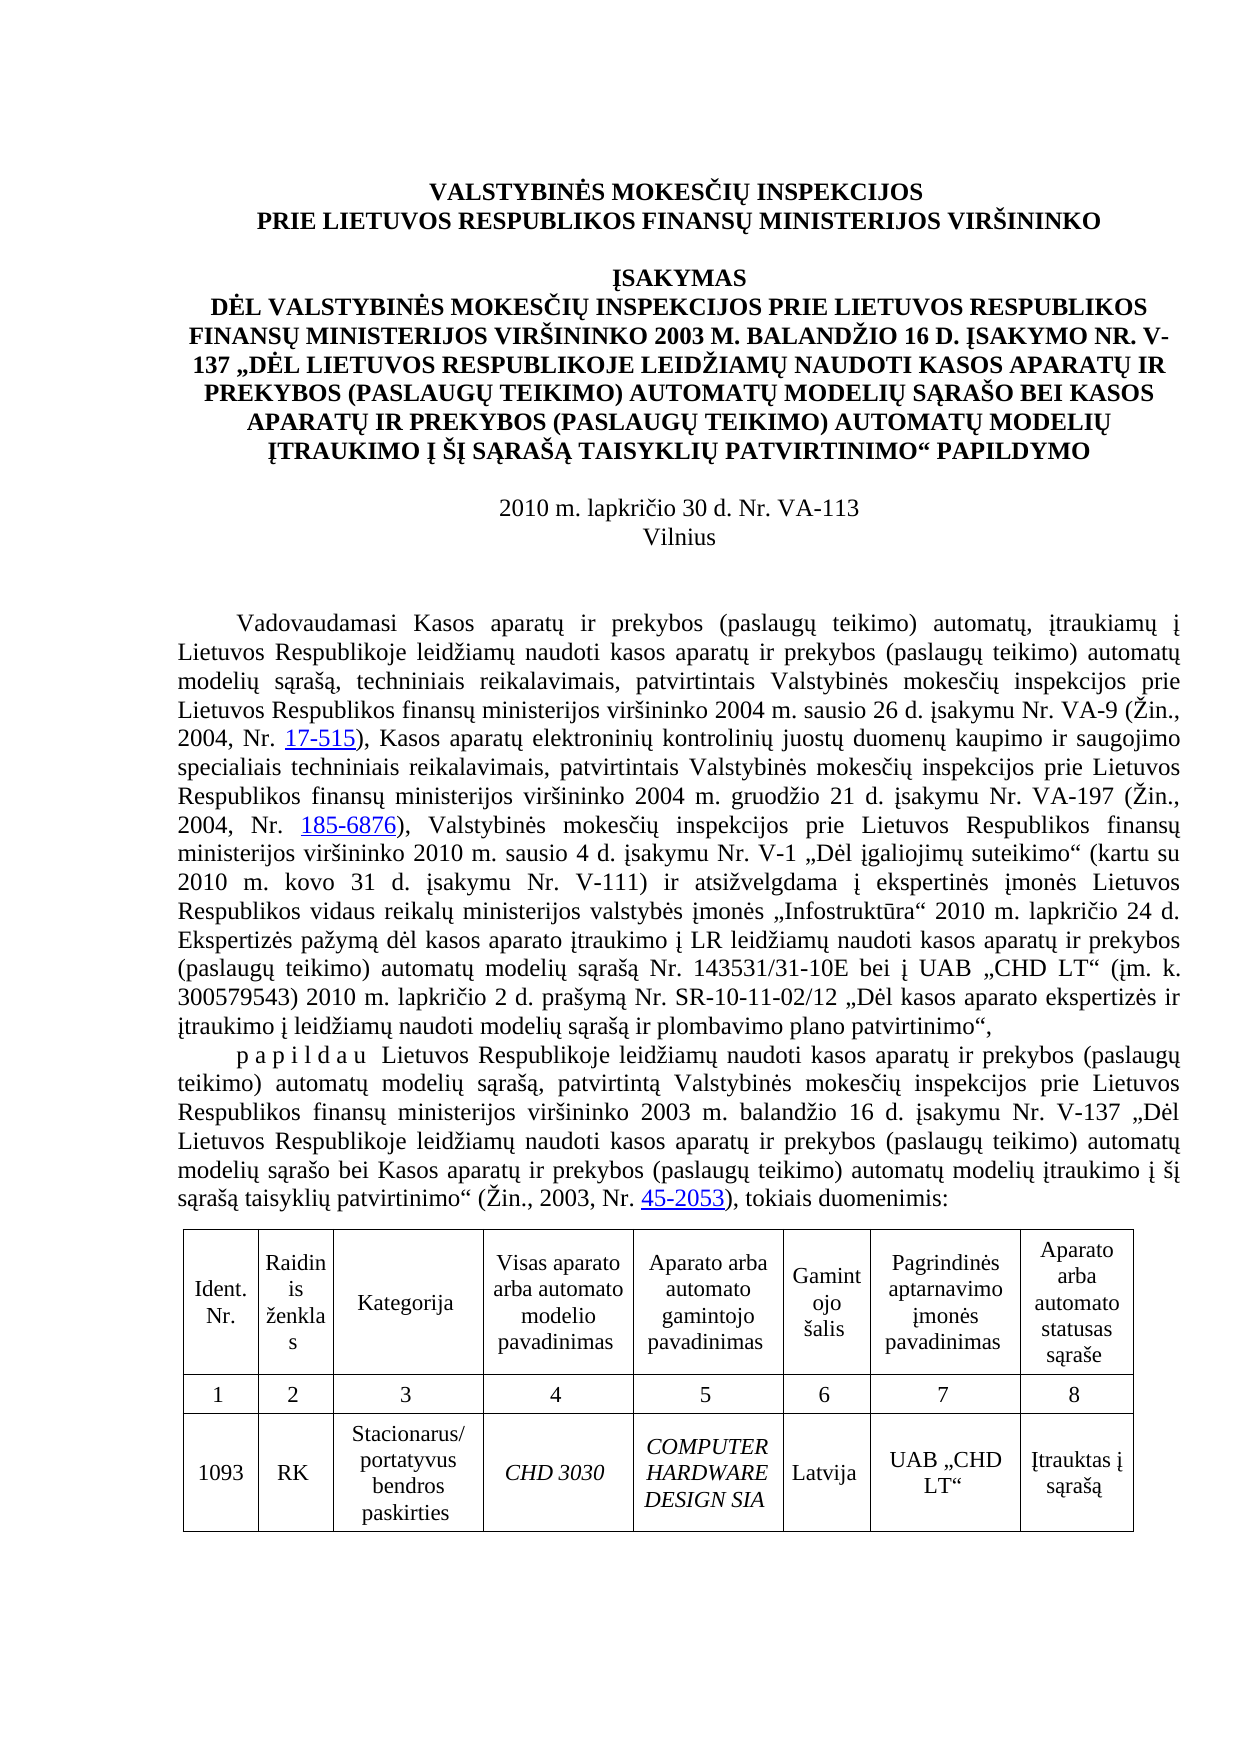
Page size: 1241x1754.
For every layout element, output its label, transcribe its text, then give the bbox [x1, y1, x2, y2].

text 2010 m. lapkričio 30 d. Nr. VA-113 [177, 493, 1181, 522]
table_cell 7 [871, 1375, 1020, 1413]
table_header Aparato arba automato gamintojo pavadinimas [634, 1230, 783, 1374]
table_cell 8 [1021, 1375, 1133, 1413]
table_cell 2 [259, 1375, 333, 1413]
table_header Pagrindinės aptarnavimo įmonės pavadinimas [871, 1230, 1020, 1374]
table_cell Stacionarus/ portatyvus bendros paskirties [334, 1414, 483, 1531]
table_header Gamintojo šalis [784, 1230, 870, 1374]
text ĮSAKYMAS [177, 263, 1181, 292]
table_cell COMPUTER HARDWARE DESIGN SIA [634, 1414, 783, 1531]
table_cell 6 [784, 1375, 870, 1413]
table_cell 4 [484, 1375, 633, 1413]
table_header Raidinis ženklas [259, 1230, 333, 1374]
text Vilnius [177, 522, 1181, 551]
table_cell Latvija [784, 1414, 870, 1531]
text Vadovaudamasi Kasos aparatų ir prekybos (paslaugų teikimo) automatų, įtraukiamų į Lietuvos Respublikoje leidžiamų naudoti kasos aparatų ir prekybos (paslaugų teikimo) automatų modelių sąrašą, techniniais reikalavimais, patvirtintais Valstybinės mokesčių inspekcijos prie Lietuvos Respublikos finansų ministerijos viršininko 2004 m. sausio 26 d. įsakymu Nr. VA-9 (Žin., 2004, Nr. 17-515), Kasos aparatų elektroninių kontrolinių juostų duomenų kaupimo ir saugojimo specialiais techniniais reikalavimais, patvirtintais Valstybinės mokesčių inspekcijos prie Lietuvos Respublikos finansų ministerijos viršininko 2004 m. gruodžio 21 d. įsakymu Nr. VA-197 (Žin., 2004, Nr. 185-6876), Valstybinės mokesčių inspekcijos prie Lietuvos Respublikos finansų ministerijos viršininko 2010 m. sausio 4 d. įsakymu Nr. V-1 „Dėl įgaliojimų suteikimo“ (kartu su 2010 m. kovo 31 d. įsakymu Nr. V-111) ir atsižvelgdama į ekspertinės įmonės Lietuvos Respublikos vidaus reikalų ministerijos valstybės įmonės „Infostruktūra“ 2010 m. lapkričio 24 d. Ekspertizės pažymą dėl kasos aparato įtraukimo į LR leidžiamų naudoti kasos aparatų ir prekybos (paslaugų teikimo) automatų modelių sąrašą Nr. 143531/31-10E bei į UAB „CHD LT“ (įm. k. 300579543) 2010 m. lapkričio 2 d. prašymą Nr. SR-10-11-02/12 „Dėl kasos aparato ekspertizės ir įtraukimo į leidžiamų naudoti modelių sąrašą ir plombavimo plano patvirtinimo“, [177, 608, 1181, 1040]
table_header Aparato arba automato statusas sąraše [1021, 1230, 1133, 1374]
table_cell CHD 3030 [484, 1414, 633, 1531]
table_cell Įtrauktas į sąrašą [1021, 1414, 1133, 1531]
table_cell RK [259, 1414, 333, 1531]
table_cell 5 [634, 1375, 783, 1413]
text papildau Lietuvos Respublikoje leidžiamų naudoti kasos aparatų ir prekybos (paslaugų teikimo) automatų modelių sąrašą, patvirtintą Valstybinės mokesčių inspekcijos prie Lietuvos Respublikos finansų ministerijos viršininko 2003 m. balandžio 16 d. įsakymu Nr. V-137 „Dėl Lietuvos Respublikoje leidžiamų naudoti kasos aparatų ir prekybos (paslaugų teikimo) automatų modelių sąrašo bei Kasos aparatų ir prekybos (paslaugų teikimo) automatų modelių įtraukimo į šį sąrašą taisyklių patvirtinimo“ (Žin., 2003, Nr. 45-2053), tokiais duomenimis: [177, 1040, 1181, 1212]
text VALSTYBINĖS MOKESČIŲ INSPEKCIJOS [177, 177, 1181, 206]
table_cell 3 [334, 1375, 483, 1413]
table_cell 1 [184, 1375, 258, 1413]
table_cell UAB „CHD LT“ [871, 1414, 1020, 1531]
table_header Ident. Nr. [184, 1230, 258, 1374]
table_header Kategorija [334, 1230, 483, 1374]
text PRIE LIETUVOS RESPUBLIKOS FINANSŲ MINISTERIJOS VIRŠININKO [177, 206, 1181, 235]
table_header Visas aparato arba automato modelio pavadinimas [484, 1230, 633, 1374]
text DĖL VALSTYBINĖS MOKESČIŲ INSPEKCIJOS PRIE LIETUVOS RESPUBLIKOS FINANSŲ MINISTERIJOS VIRŠININKO 2003 M. BALANDŽIO 16 D. ĮSAKYMO Nr. V-137 „DĖL LIETUVOS RESPUBLIKOJE LEIDŽIAMŲ NAUDOTI KASOS APARATŲ IR PREKYBOS (PASLAUGŲ TEIKIMO) AUTOMATŲ MODELIŲ SĄRAŠO BEI KASOS APARATŲ IR PREKYBOS (PASLAUGŲ TEIKIMO) AUTOMATŲ MODELIŲ ĮTRAUKIMO Į ŠĮ SĄRAŠĄ TAISYKLIŲ PATVIRTINIMO“ PAPILDYMO [177, 292, 1181, 465]
table_cell 1093 [184, 1414, 258, 1531]
